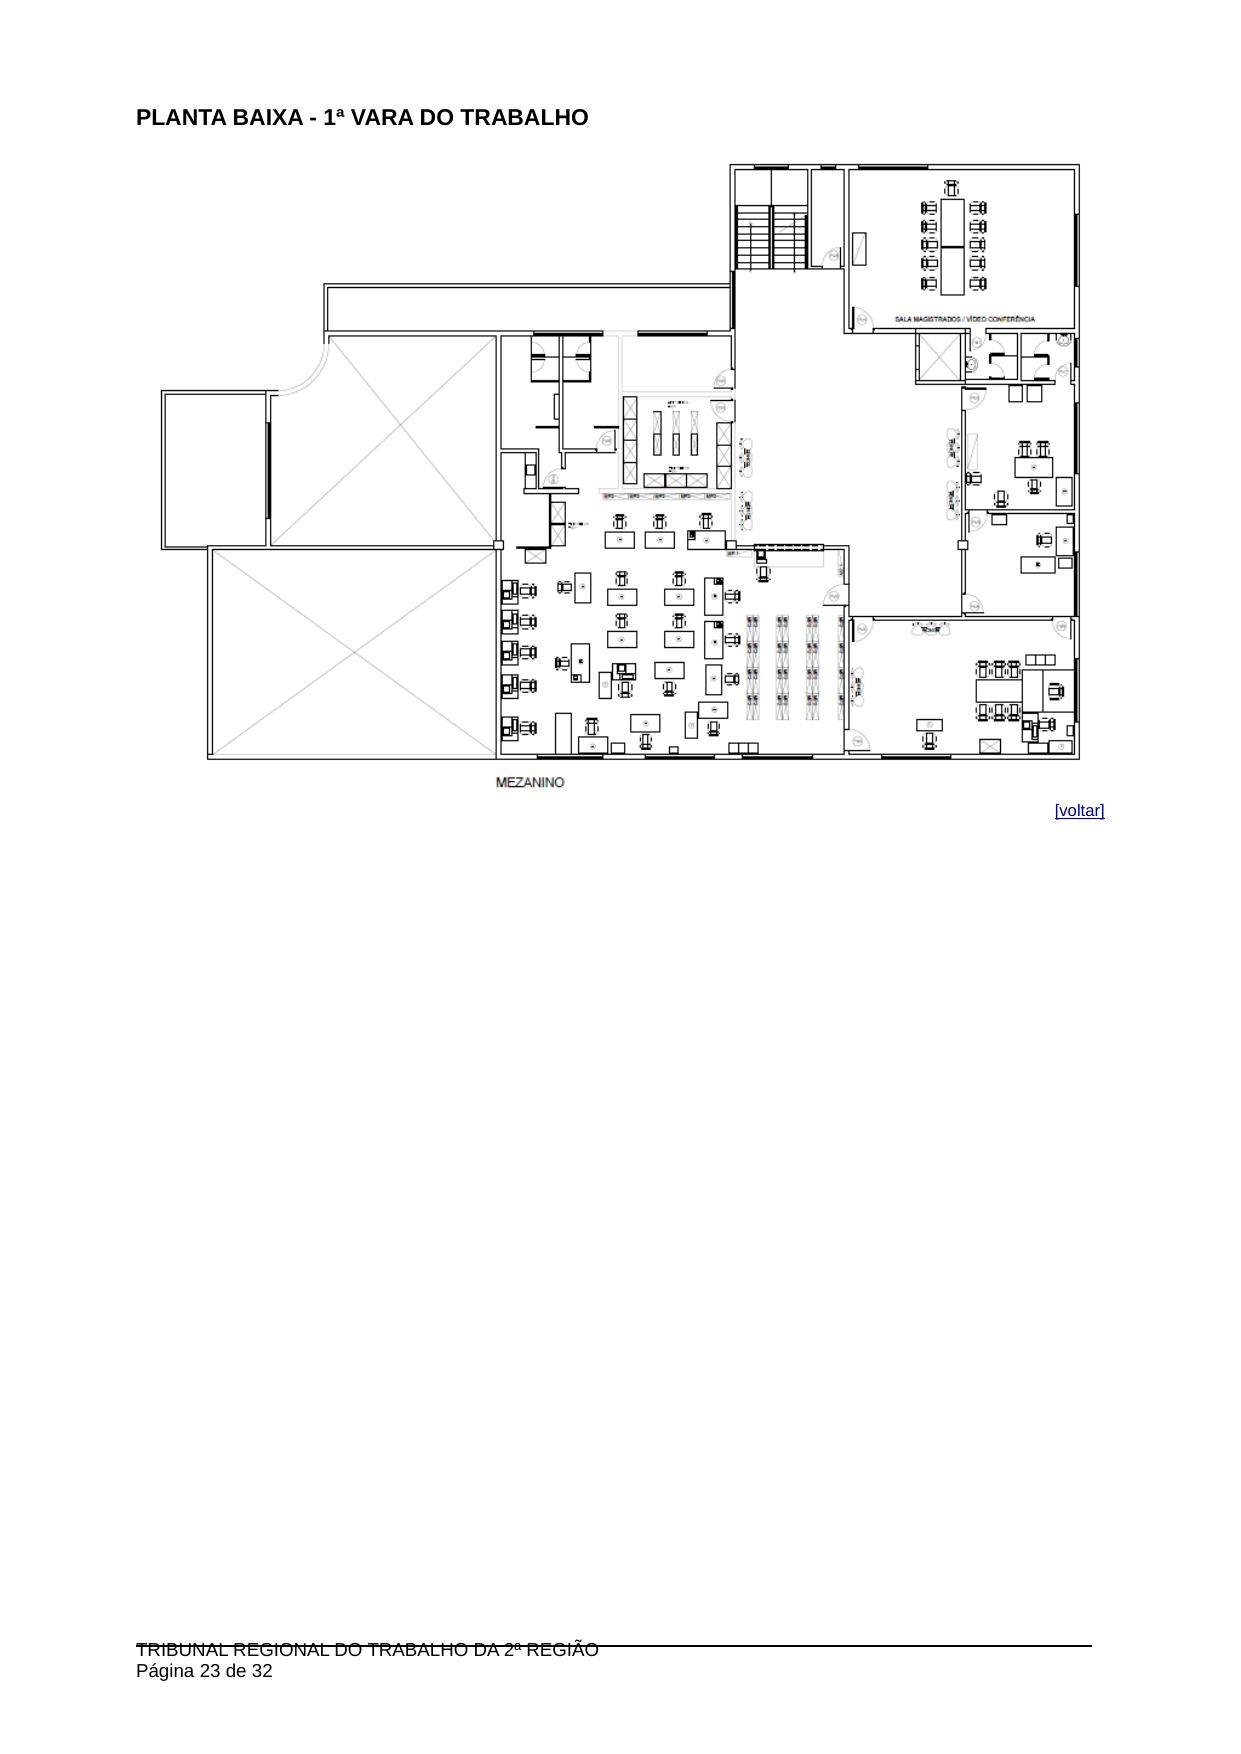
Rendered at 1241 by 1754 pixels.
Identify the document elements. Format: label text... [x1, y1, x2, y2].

text PLANTA BAIXA - 1ª VARA DO TRABALHO [136, 104, 1104, 130]
picture [138, 143, 1097, 801]
text [voltar] [136, 331, 1104, 820]
